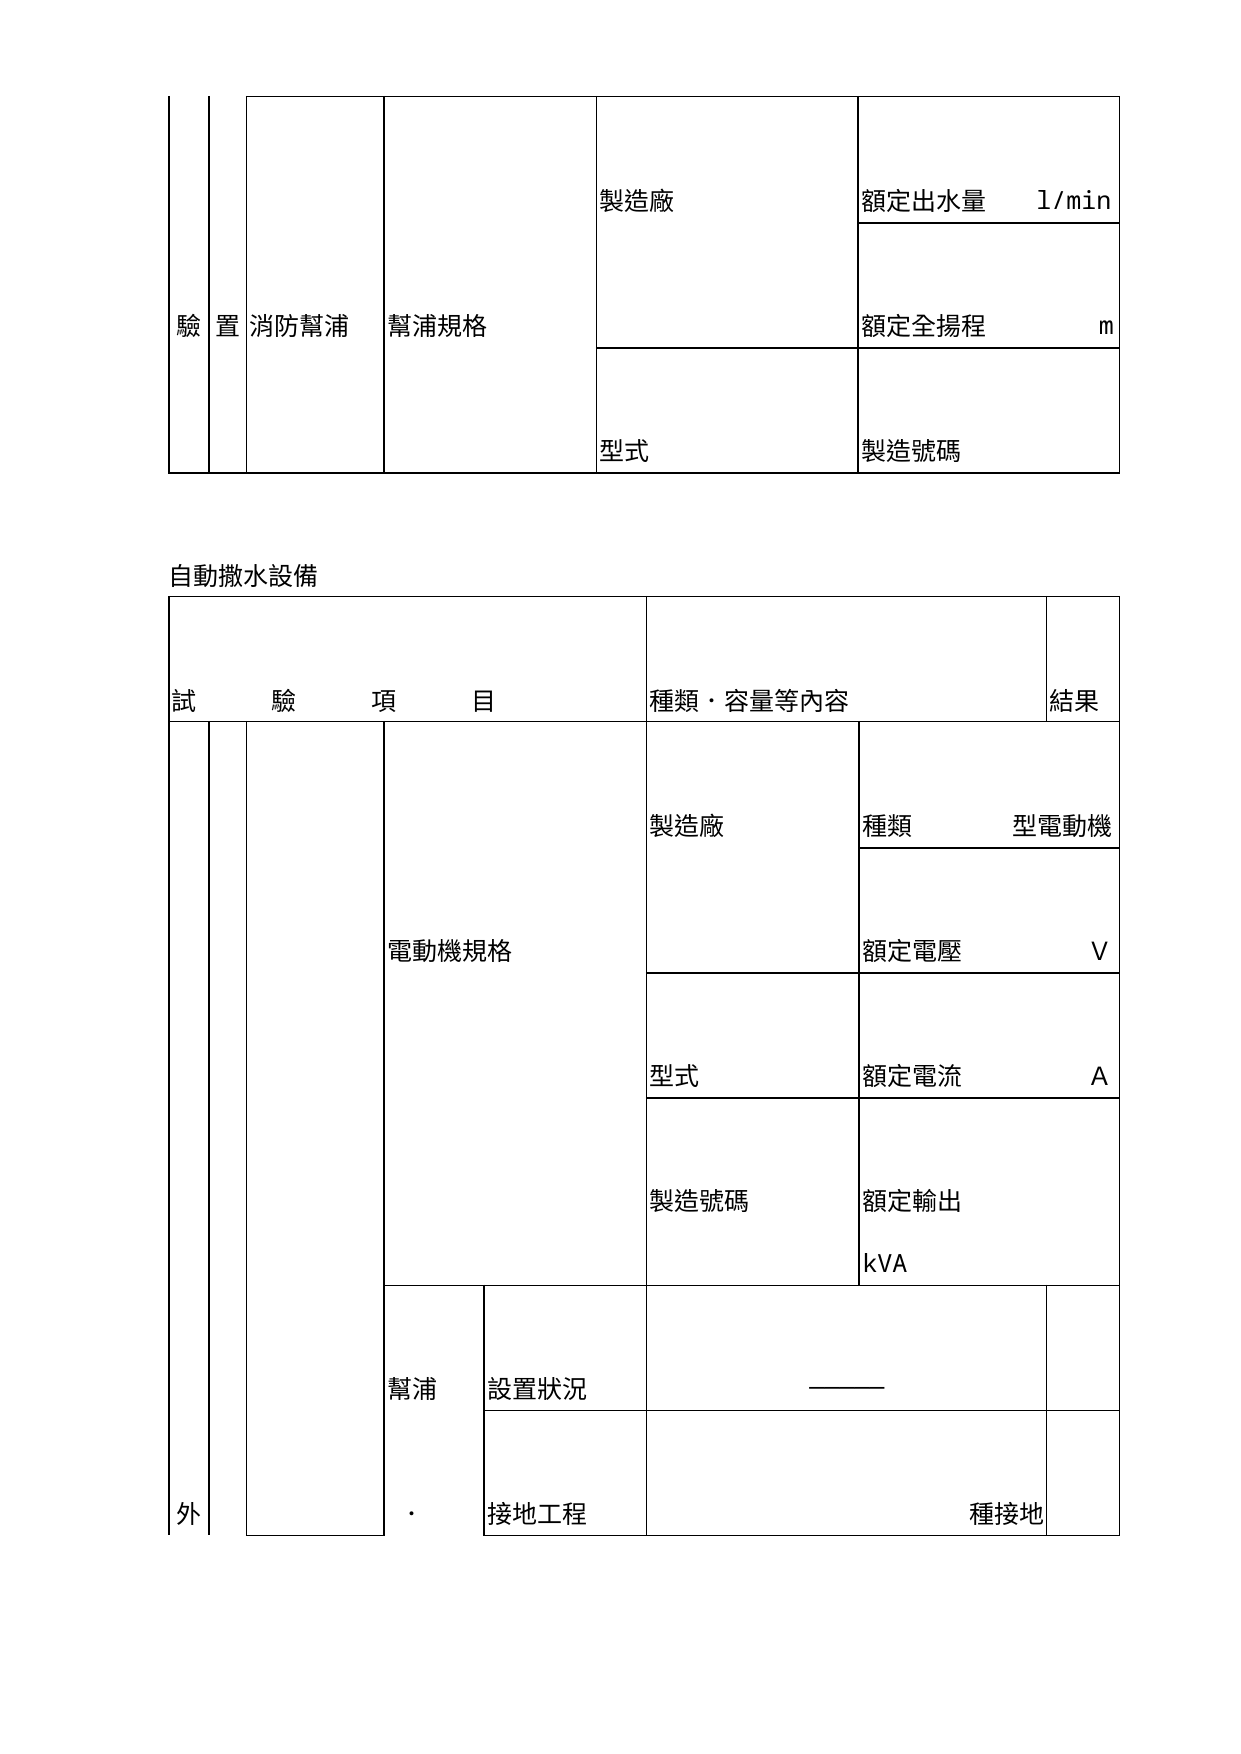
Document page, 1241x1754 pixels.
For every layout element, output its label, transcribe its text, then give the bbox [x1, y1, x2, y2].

table_cell [210, 847, 246, 972]
table_cell 額定全揚程 m [859, 224, 1119, 347]
table_cell 消防幫浦 [247, 97, 383, 472]
table_cell 外 [170, 1410, 208, 1534]
table_cell [210, 1285, 246, 1534]
table_cell [1047, 1411, 1119, 1534]
table_cell 製造廠 [597, 97, 857, 222]
table_cell [385, 97, 596, 222]
table_cell [170, 972, 208, 1097]
table_cell 額定電壓 Ｖ [860, 849, 1119, 972]
table_cell [210, 1097, 246, 1284]
table_cell [385, 972, 646, 1097]
table_cell 型式 [647, 974, 858, 1097]
table_cell 幫浦規格 [385, 222, 596, 347]
table_header 結果 [1047, 597, 1119, 721]
table_cell 種接地 [647, 1411, 1046, 1534]
table_cell [385, 1097, 646, 1284]
table_cell [385, 722, 646, 847]
table_cell [170, 722, 208, 847]
table_header 種類．容量等內容 [647, 597, 1046, 721]
table_cell [170, 1285, 208, 1409]
table_cell 製造廠 [647, 722, 858, 847]
table_cell [170, 96, 208, 222]
table_cell 設置狀況 [485, 1286, 646, 1409]
table_cell ． [385, 1410, 483, 1534]
table_cell [647, 847, 858, 972]
table_cell [385, 347, 596, 472]
table_cell 額定出水量 l/min [859, 97, 1119, 222]
table_cell [170, 347, 208, 472]
table_cell 驗 [170, 222, 208, 347]
table_cell [210, 96, 246, 222]
table_cell [597, 222, 857, 347]
table_cell 製造號碼 [647, 1099, 858, 1284]
table_cell ───── [647, 1286, 1046, 1409]
table_cell [170, 847, 208, 972]
table_cell [247, 722, 383, 1534]
table_cell 額定電流 Ａ [860, 974, 1119, 1097]
table_cell [210, 347, 246, 472]
table_cell [170, 1097, 208, 1284]
table_cell 電動機規格 [385, 847, 646, 972]
table_cell [210, 972, 246, 1097]
table_cell [210, 722, 246, 847]
table_cell [1047, 1286, 1119, 1409]
table_cell 型式 [597, 349, 857, 472]
table_header 試 驗 項 目 [170, 597, 646, 721]
table_cell 置 [210, 222, 246, 347]
table_cell 接地工程 [485, 1411, 646, 1534]
table_cell 製造號碼 [859, 349, 1119, 472]
table_cell 種類 型電動機 [860, 722, 1119, 847]
table_cell 額定輸出 kVA [860, 1099, 1119, 1284]
table_cell 幫浦 [385, 1286, 483, 1409]
text 自動撒水設備 [169, 533, 1053, 596]
